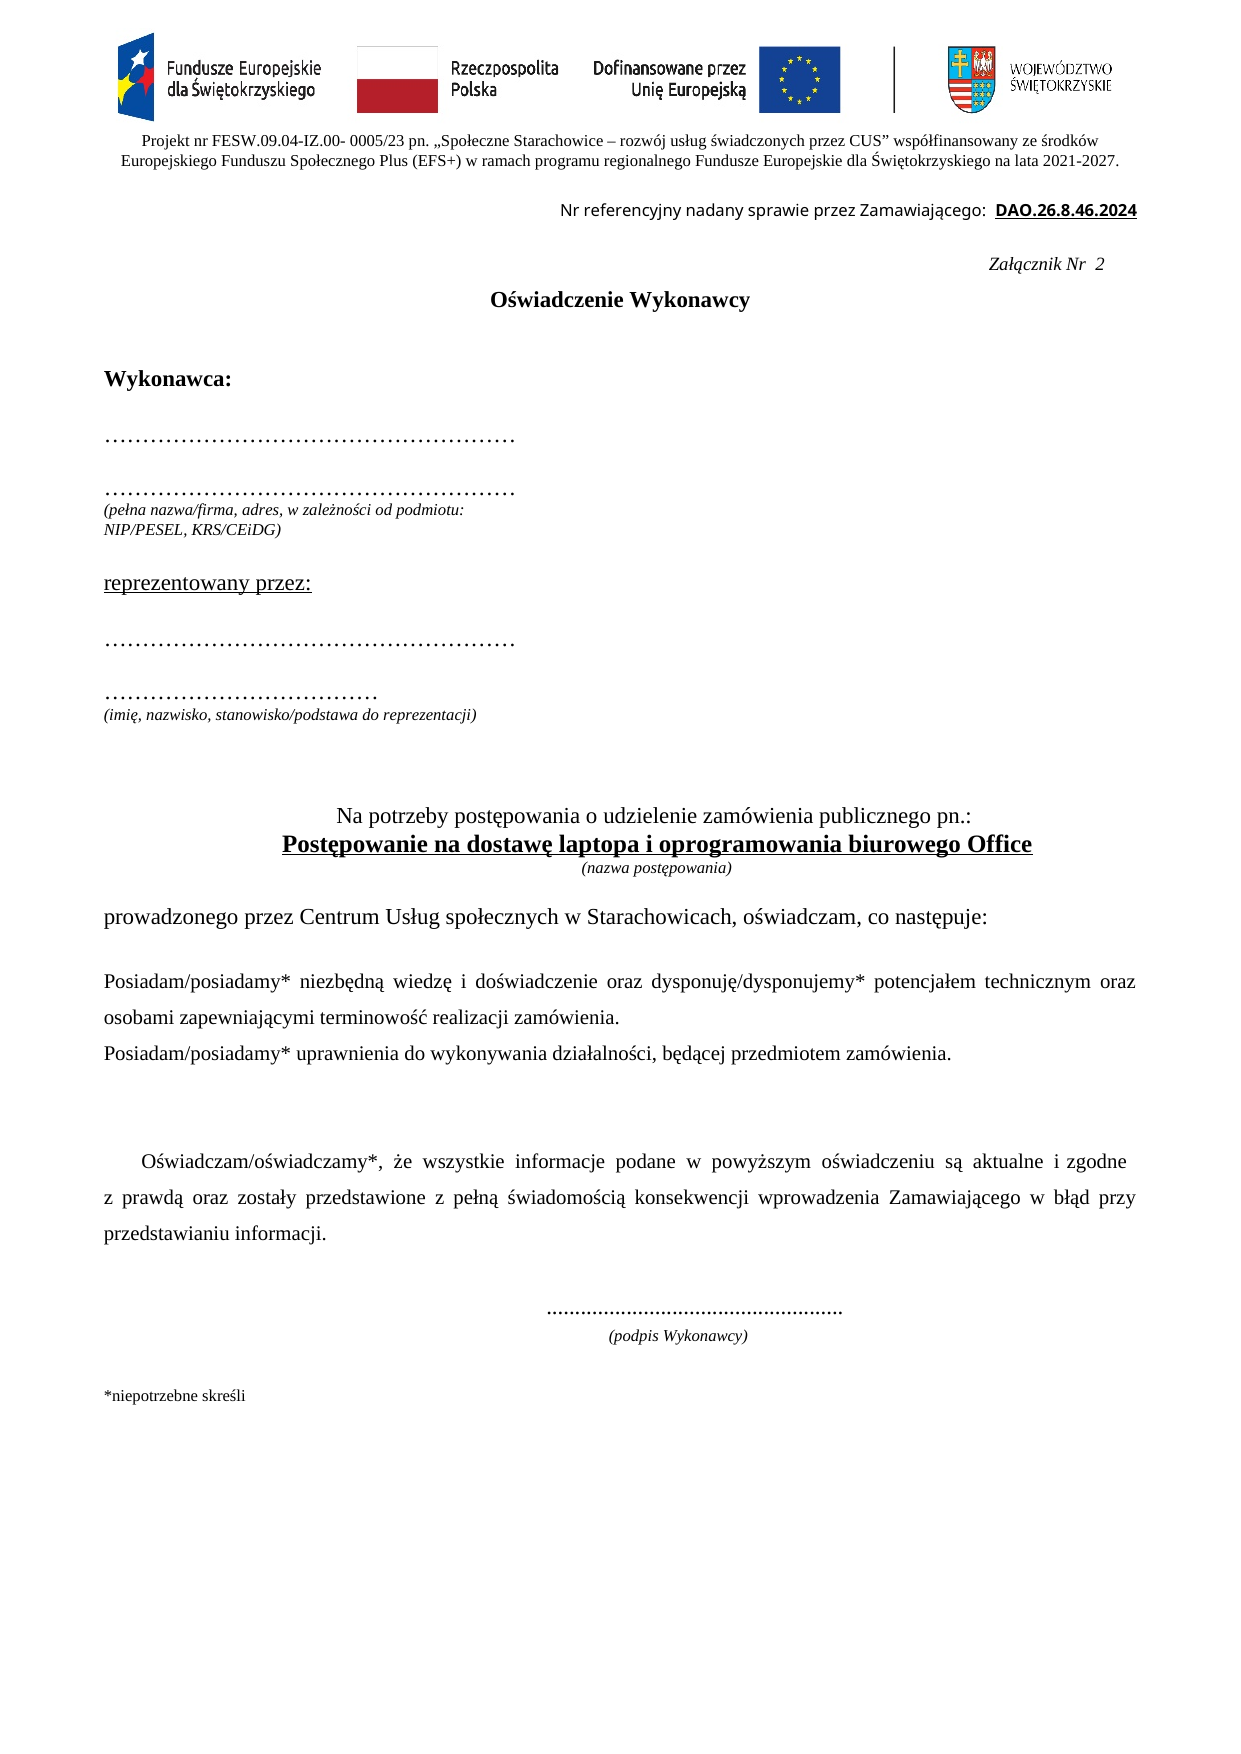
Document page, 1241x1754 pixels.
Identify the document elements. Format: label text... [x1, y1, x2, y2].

text Projekt nr FESW.09.04-IZ.00- 0005/23 pn. „Społeczne Starachowice – rozwój usług świadczonych przez CUS” współfinansowany ze środków Europejskiego Funduszu Społecznego Plus (EFS+) w ramach programu regionalnego Fundusze Europejskie dla Świętokrzyskiego na lata 2021-2027. [103, 131, 1137, 169]
text ……………………………… [103, 678, 517, 704]
text Na potrzeby postępowania o udzielenie zamówienia publicznego pn.: [103, 802, 1137, 829]
text .................................................... (podpis Wykonawcy) [103, 1293, 1137, 1346]
text Nr referencyjny nadany sprawie przez Zamawiającego: DAO.26.8.46.2024 [103, 198, 1137, 221]
text *niepotrzebne skreśli [103, 1386, 1137, 1405]
text (nazwa postępowania) [103, 858, 1137, 877]
text ……………………………………………… [103, 625, 517, 652]
text (imię, nazwisko, stanowisko/podstawa do reprezentacji) [103, 704, 517, 723]
text (pełna nazwa/firma, adres, w zależności od podmiotu: NIP/PESEL, KRS/CEiDG) [103, 500, 517, 538]
text ……………………………………………… [103, 421, 517, 447]
text Posiadam/posiadamy* uprawnienia do wykonywania działalności, będącej przedmiotem zamówienia. [103, 1041, 1137, 1065]
text Postępowanie na dostawę laptopa i oprogramowania biurowego Office [103, 829, 1137, 858]
text Wykonawca: [103, 364, 1137, 391]
text Oświadczam/oświadczamy*, że wszystkie informacje podane w powyższym oświadczeniu są aktualne i zgodne z prawdą oraz zostały przedstawione z pełną świadomością konsekwencji wprowadzenia Zamawiającego w błąd przy przedstawianiu informacji. [103, 1149, 1137, 1245]
picture [103, 28, 1126, 125]
text Posiadam/posiadamy* niezbędną wiedzę i doświadczenie oraz dysponuję/dysponujemy* potencjałem technicznym oraz osobami zapewniającymi terminowość realizacji zamówienia. [103, 969, 1137, 1029]
text reprezentowany przez: [103, 569, 1137, 595]
text ……………………………………………… [103, 474, 517, 500]
text Załącznik Nr 2 [841, 253, 1137, 275]
text Oświadczenie Wykonawcy [103, 286, 1137, 312]
text prowadzonego przez Centrum Usług społecznych w Starachowicach, oświadczam, co następuje: [103, 903, 1137, 929]
